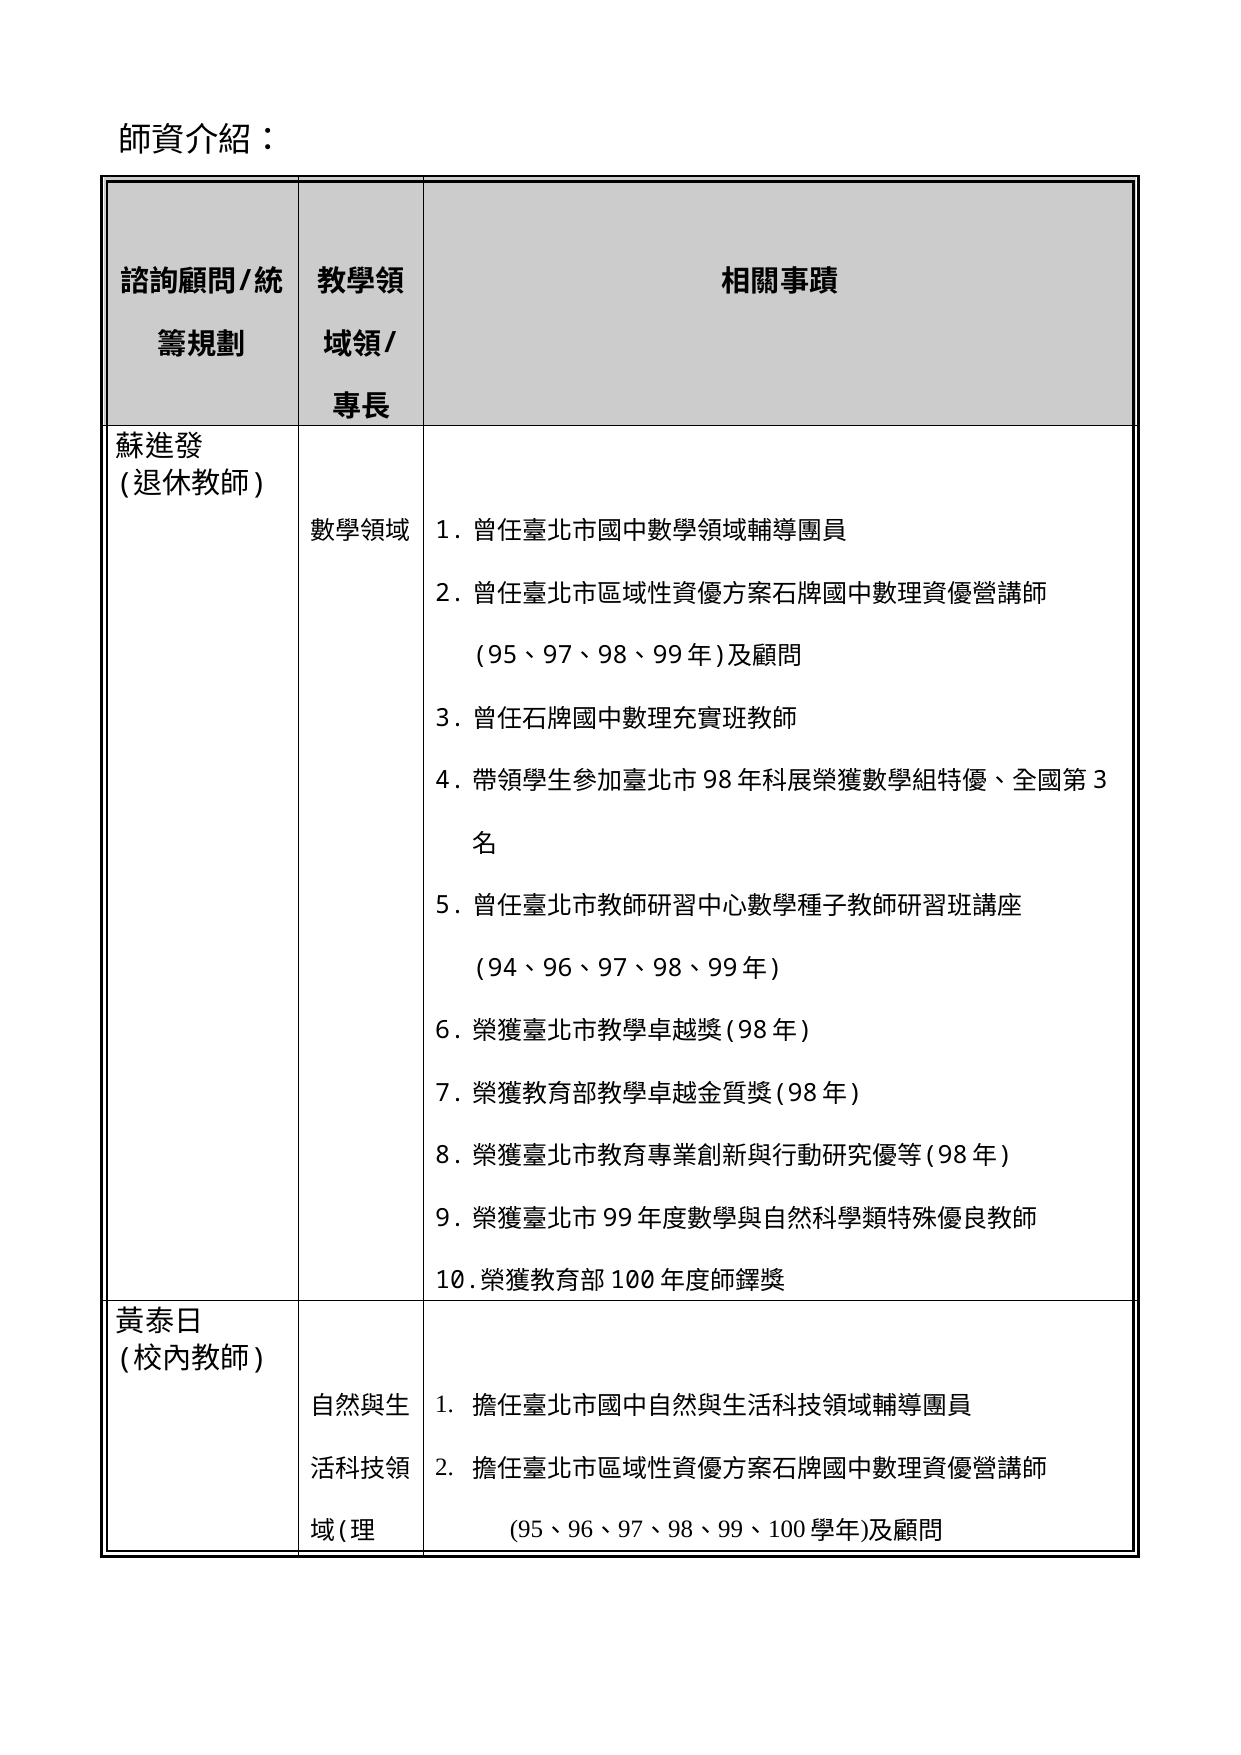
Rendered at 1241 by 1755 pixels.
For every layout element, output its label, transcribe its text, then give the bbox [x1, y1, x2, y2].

table_cell 蘇進發 (退休教師) [108, 426, 298, 1300]
table_header 教學領域領/專長 [299, 183, 423, 425]
table_header 諮詢顧問/統籌規劃 [104, 177, 298, 425]
table_cell 數學領域 [299, 426, 423, 1300]
table_cell 黃泰日 (校內教師) [108, 1301, 298, 1550]
table_cell 擔任臺北市國中自然與生活科技領域輔導團員 擔任臺北市區域性資優方案石牌國中數理資優營講師(95、96、97、98、99、100學年)及顧問 擔任石牌國中數理充實班教師 擔任北區奈米科技K-12教育發展中心種子教師及聯盟學校召集人 籌辦石牌國中奈米科技探究營及擔任講師(98、99、100、101、102、103年) 指導學生參加臺北市中小學科學展覽屢獲佳績(94、95、97、98、99、100、101、102、103年) 指導學生參加全國中小學科學展覽榮獲物理科第二名(99年) 指導學生參加科學人才培育計畫暨國際科展選拔(99學年) 榮獲臺北市101年度數學與自然科學類特殊優良教師 榮獲教育部101年度師鐸獎 [424, 1301, 1132, 1550]
table_cell 自然與生活科技領域(理 [299, 1301, 423, 1550]
text 師資介紹： [118, 112, 1110, 161]
table_header 相關事蹟 [424, 177, 1136, 425]
table_cell 曾任臺北市國中數學領域輔導團員 曾任臺北市區域性資優方案石牌國中數理資優營講師(95、97、98、99年)及顧問 曾任石牌國中數理充實班教師 帶領學生參加臺北市98年科展榮獲數學組特優、全國第3名 曾任臺北市教師研習中心數學種子教師研習班講座(94、96、97、98、99年) 榮獲臺北市教學卓越獎(98年) 榮獲教育部教學卓越金質獎(98年) 榮獲臺北市教育專業創新與行動研究優等(98年) 榮獲臺北市99年度數學與自然科學類特殊優良教師 榮獲教育部100年度師鐸獎 [424, 426, 1132, 1300]
